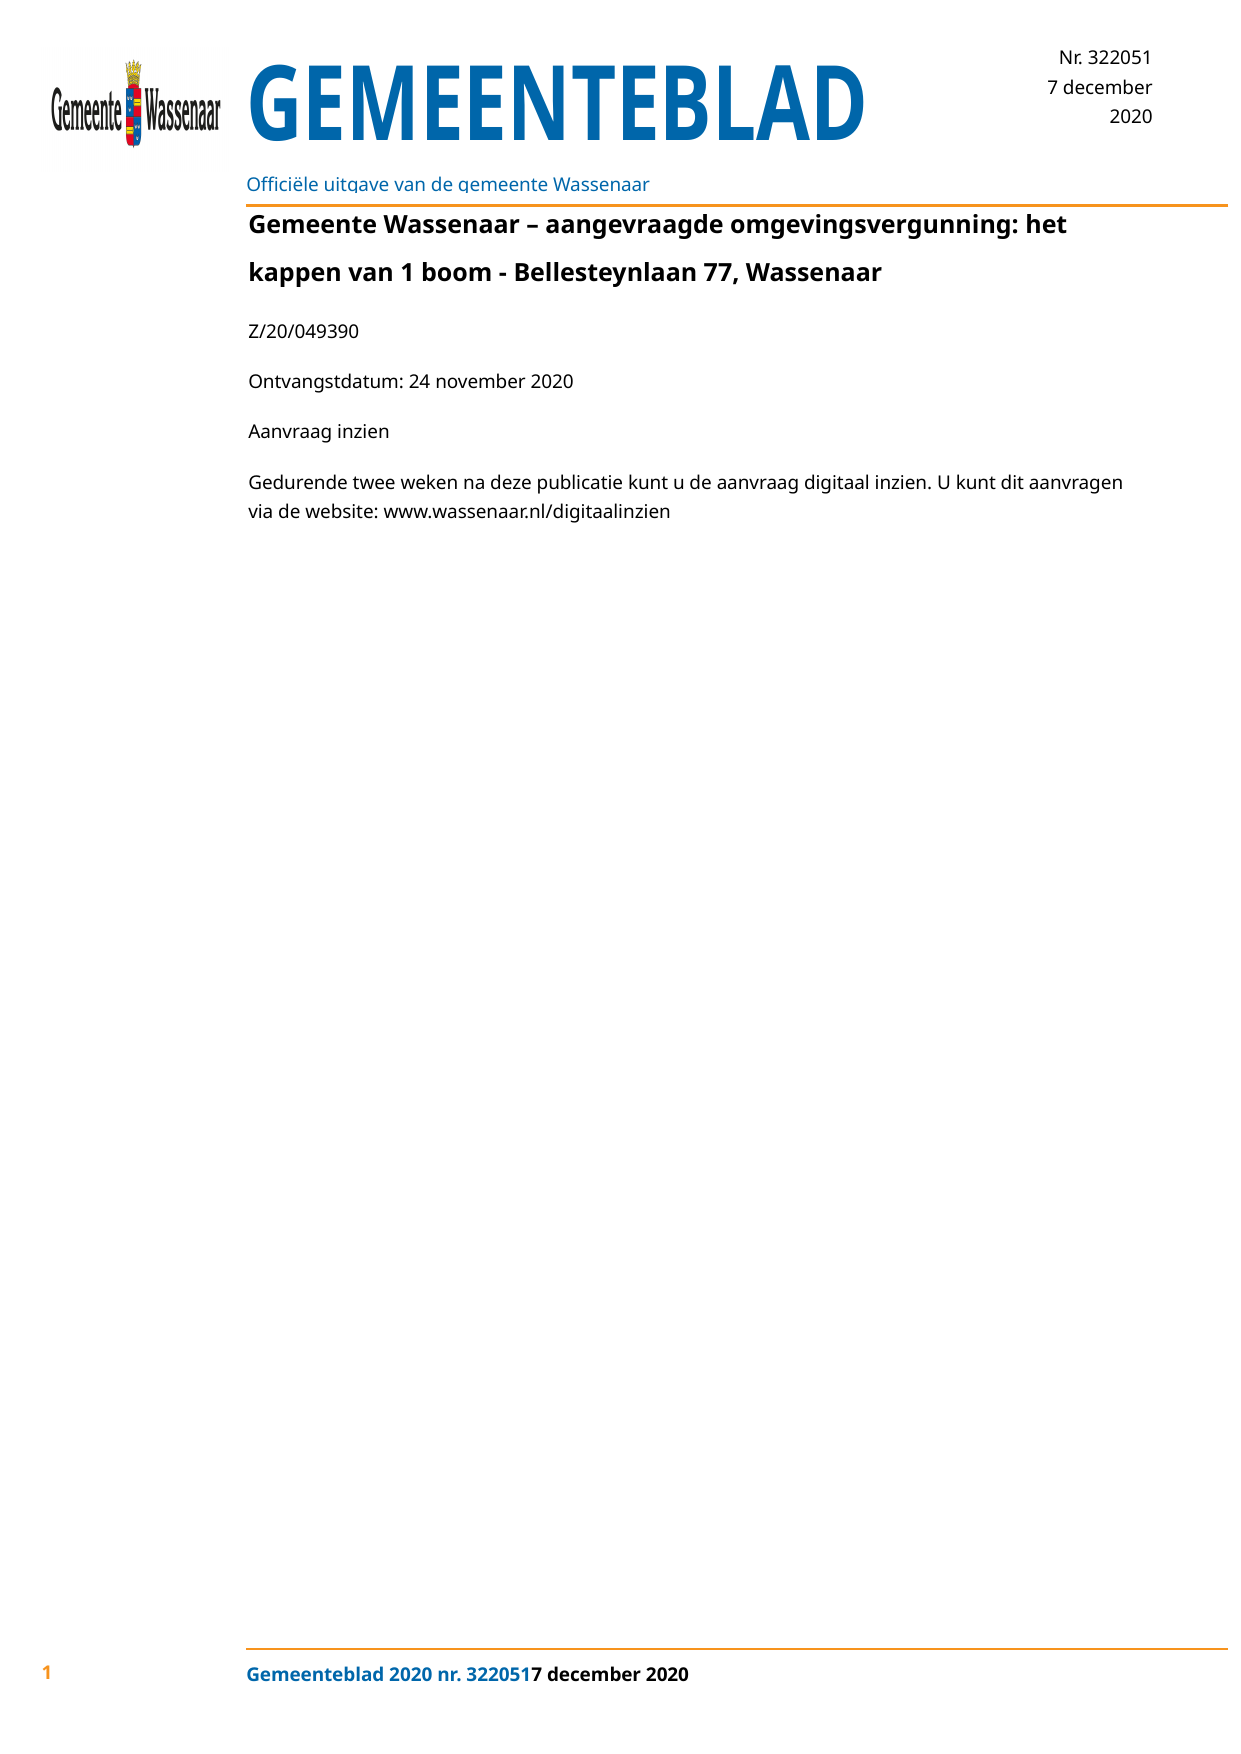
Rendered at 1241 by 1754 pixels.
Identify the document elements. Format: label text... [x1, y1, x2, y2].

text Gedurende twee weken na deze publicatie kunt u de aanvraag digitaal inzien. U kunt dit aanvragen via de website: www.wassenaar.nl/digitaalinzien [248, 469, 1152, 524]
text Aanvraag inzien [248, 419, 1152, 444]
text Gemeente Wassenaar – aangevraagde omgevingsvergunning: het kappen van 1 boom - Bellesteynlaan 77, Wassenaar [248, 207, 1152, 288]
text Z/20/049390 [248, 318, 1152, 344]
picture [41, 47, 231, 172]
text Ontvangstdatum: 24 november 2020 [248, 368, 1152, 394]
